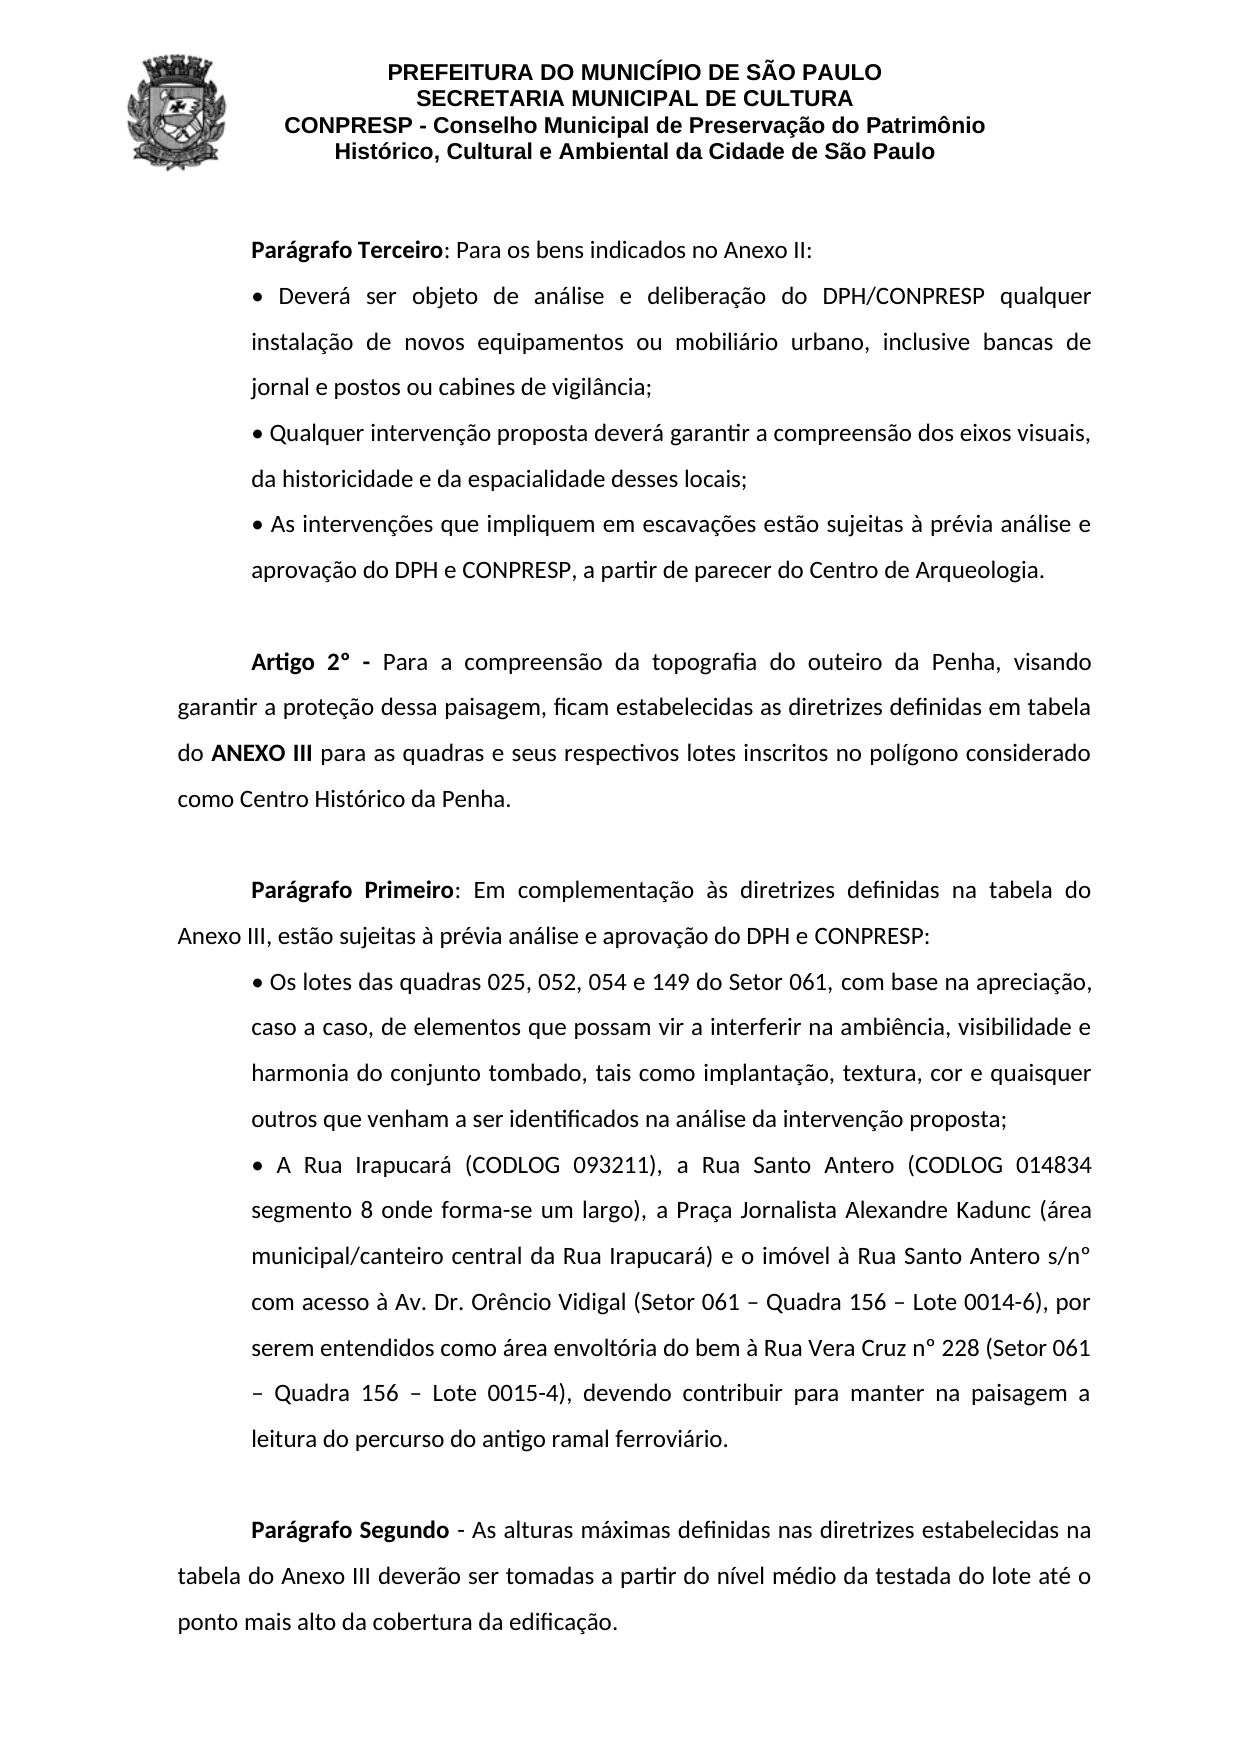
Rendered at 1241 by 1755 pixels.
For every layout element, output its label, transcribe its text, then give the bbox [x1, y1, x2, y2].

text • Deverá ser objeto de análise e deliberação do DPH/CONPRESP qualquer instalação de novos equipamentos ou mobiliário urbano, inclusive bancas de jornal e postos ou cabines de vigilância; [251, 280, 1093, 402]
text Parágrafo Segundo - As alturas máximas definidas nas diretrizes estabelecidas na tabela do Anexo III deverão ser tomadas a partir do nível médio da testada do lote até o ponto mais alto da cobertura da edificação. [177, 1514, 1093, 1637]
text Parágrafo Primeiro: Em complementação às diretrizes definidas na tabela do Anexo III, estão sujeitas à prévia análise e aprovação do DPH e Conpresp: [177, 874, 1093, 951]
text • Qualquer intervenção proposta deverá garantir a compreensão dos eixos visuais, da historicidade e da espacialidade desses locais; [251, 417, 1093, 493]
text • A Rua Irapucará (CODLOG 093211), a Rua Santo Antero (CODLOG 014834 segmento 8 onde forma-se um largo), a Praça Jornalista Alexandre Kadunc (área municipal/canteiro central da Rua Irapucará) e o imóvel à Rua Santo Antero s/nº com acesso à Av. Dr. Orêncio Vidigal (Setor 061 – Quadra 156 – Lote 0014-6), por serem entendidos como área envoltória do bem à Rua Vera Cruz nº 228 (Setor 061 – Quadra 156 – Lote 0015-4), devendo contribuir para manter na paisagem a leitura do percurso do antigo ramal ferroviário. [251, 1149, 1093, 1454]
text Artigo 2º - Para a compreensão da topografia do outeiro da Penha, visando garantir a proteção dessa paisagem, ficam estabelecidas as diretrizes definidas em tabela do Anexo III para as quadras e seus respectivos lotes inscritos no polígono considerado como Centro Histórico da Penha. [177, 646, 1093, 813]
text • Os lotes das quadras 025, 052, 054 e 149 do Setor 061, com base na apreciação, caso a caso, de elementos que possam vir a interferir na ambiência, visibilidade e harmonia do conjunto tombado, tais como implantação, textura, cor e quaisquer outros que venham a ser identificados na análise da intervenção proposta; [251, 966, 1093, 1133]
text Parágrafo Terceiro: Para os bens indicados no Anexo II: [177, 234, 1093, 265]
text • As intervenções que impliquem em escavações estão sujeitas à prévia análise e aprovação do DPH e CONPRESP, a partir de parecer do Centro de Arqueologia. [251, 508, 1093, 585]
